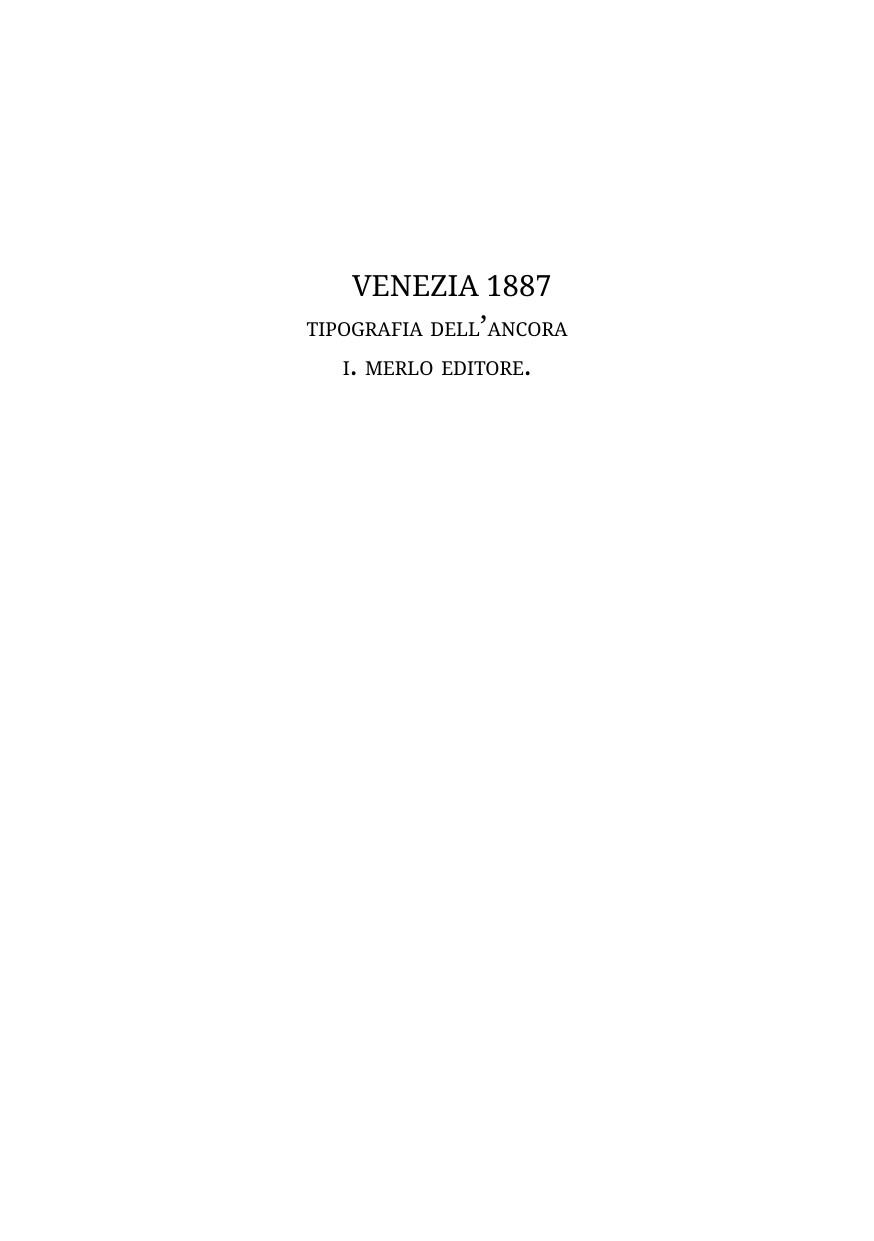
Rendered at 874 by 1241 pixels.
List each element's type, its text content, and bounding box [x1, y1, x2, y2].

text VENEZIA 1887 tipografia dell’ancora i. merlo editore. [106, 265, 768, 384]
